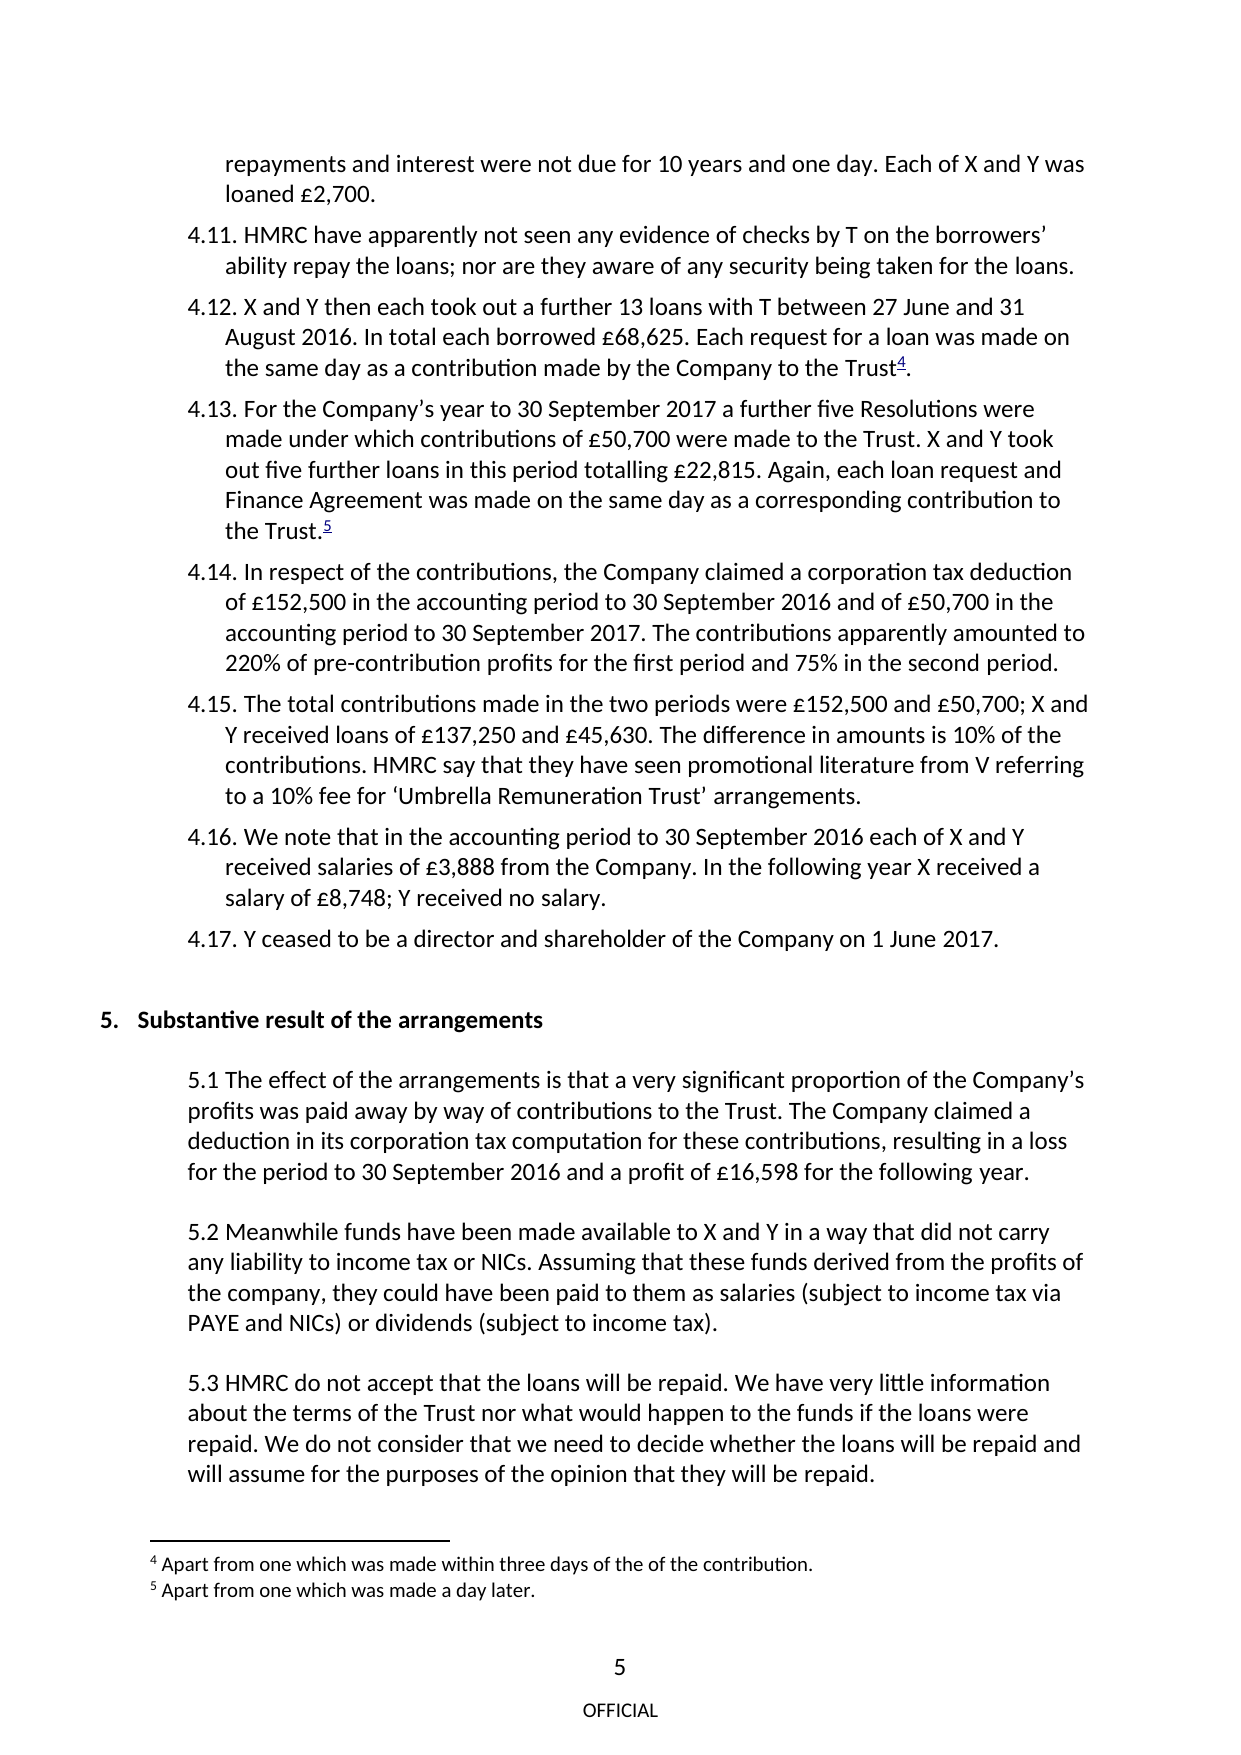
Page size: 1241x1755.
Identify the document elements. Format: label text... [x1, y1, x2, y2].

list Y ceased to be a director and shareholder of the Company on 1 June 2017. [187, 923, 1103, 953]
list We note that in the accounting period to 30 September 2016 each of X and Y received salaries of £3,888 from the Company. In the following year X received a salary of £8,748; Y received no salary. [187, 821, 1042, 912]
list HMRC have apparently not seen any evidence of checks by T on the borrowers’ ability repay the loans; nor are they aware of any security being taken for the loans. [187, 219, 1076, 280]
list The effect of the arrangements is that a very significant proportion of the Company’s profits was paid away by way of contributions to the Trust. The Company claimed a deduction in its corporation tax computation for these contributions, resulting in a loss for the period to 30 September 2016 and a profit of £16,598 for the following year. [187, 1064, 1087, 1186]
text repayments and interest were not due for 10 years and one day. Each of X and Y was loaned £2,700. [225, 148, 1087, 209]
list For the Company’s year to 30 September 2017 a further five Resolutions were made under which contributions of £50,700 were made to the Trust. X and Y took out five further loans in this period totalling £22,815. Again, each loan request and Finance Agreement was made on the same day as a corresponding contribution to the Trust.5 [187, 393, 1064, 545]
list Meanwhile funds have been made available to X and Y in a way that did not carry any liability to income tax or NICs. Assuming that these funds derived from the profits of the company, they could have been paid to them as salaries (subject to income tax via PAYE and NICs) or dividends (subject to income tax). [187, 1216, 1085, 1338]
list In respect of the contributions, the Company claimed a corporation tax deduction of £152,500 in the accounting period to 30 September 2016 and of £50,700 in the accounting period to 30 September 2017. The contributions apparently amounted to 220% of pre-contribution profits for the first period and 75% in the second period. [187, 556, 1087, 678]
list X and Y then each took out a further 13 loans with T between 27 June and 31 August 2016. In total each borrowed £68,625. Each request for a loan was made on the same day as a contribution made by the Company to the Trust4. [187, 291, 1072, 382]
text 5 Apart from one which was made a day later. [150, 1577, 1103, 1602]
subtitle Substantive result of the arrangements [100, 1005, 1103, 1035]
list HMRC do not accept that the loans will be repaid. We have very little information about the terms of the Trust nor what would happen to the funds if the loans were repaid. We do not consider that we need to decide whether the loans will be repaid and will assume for the purposes of the opinion that they will be repaid. [187, 1367, 1083, 1489]
text 4 Apart from one which was made within three days of the of the contribution. [150, 1551, 1103, 1577]
list The total contributions made in the two periods were £152,500 and £50,700; X and Y received loans of £137,250 and £45,630. The difference in amounts is 10% of the contributions. HMRC say that they have seen promotional literature from V referring to a 10% fee for ‘Umbrella Remuneration Trust’ arrangements. [187, 688, 1091, 810]
